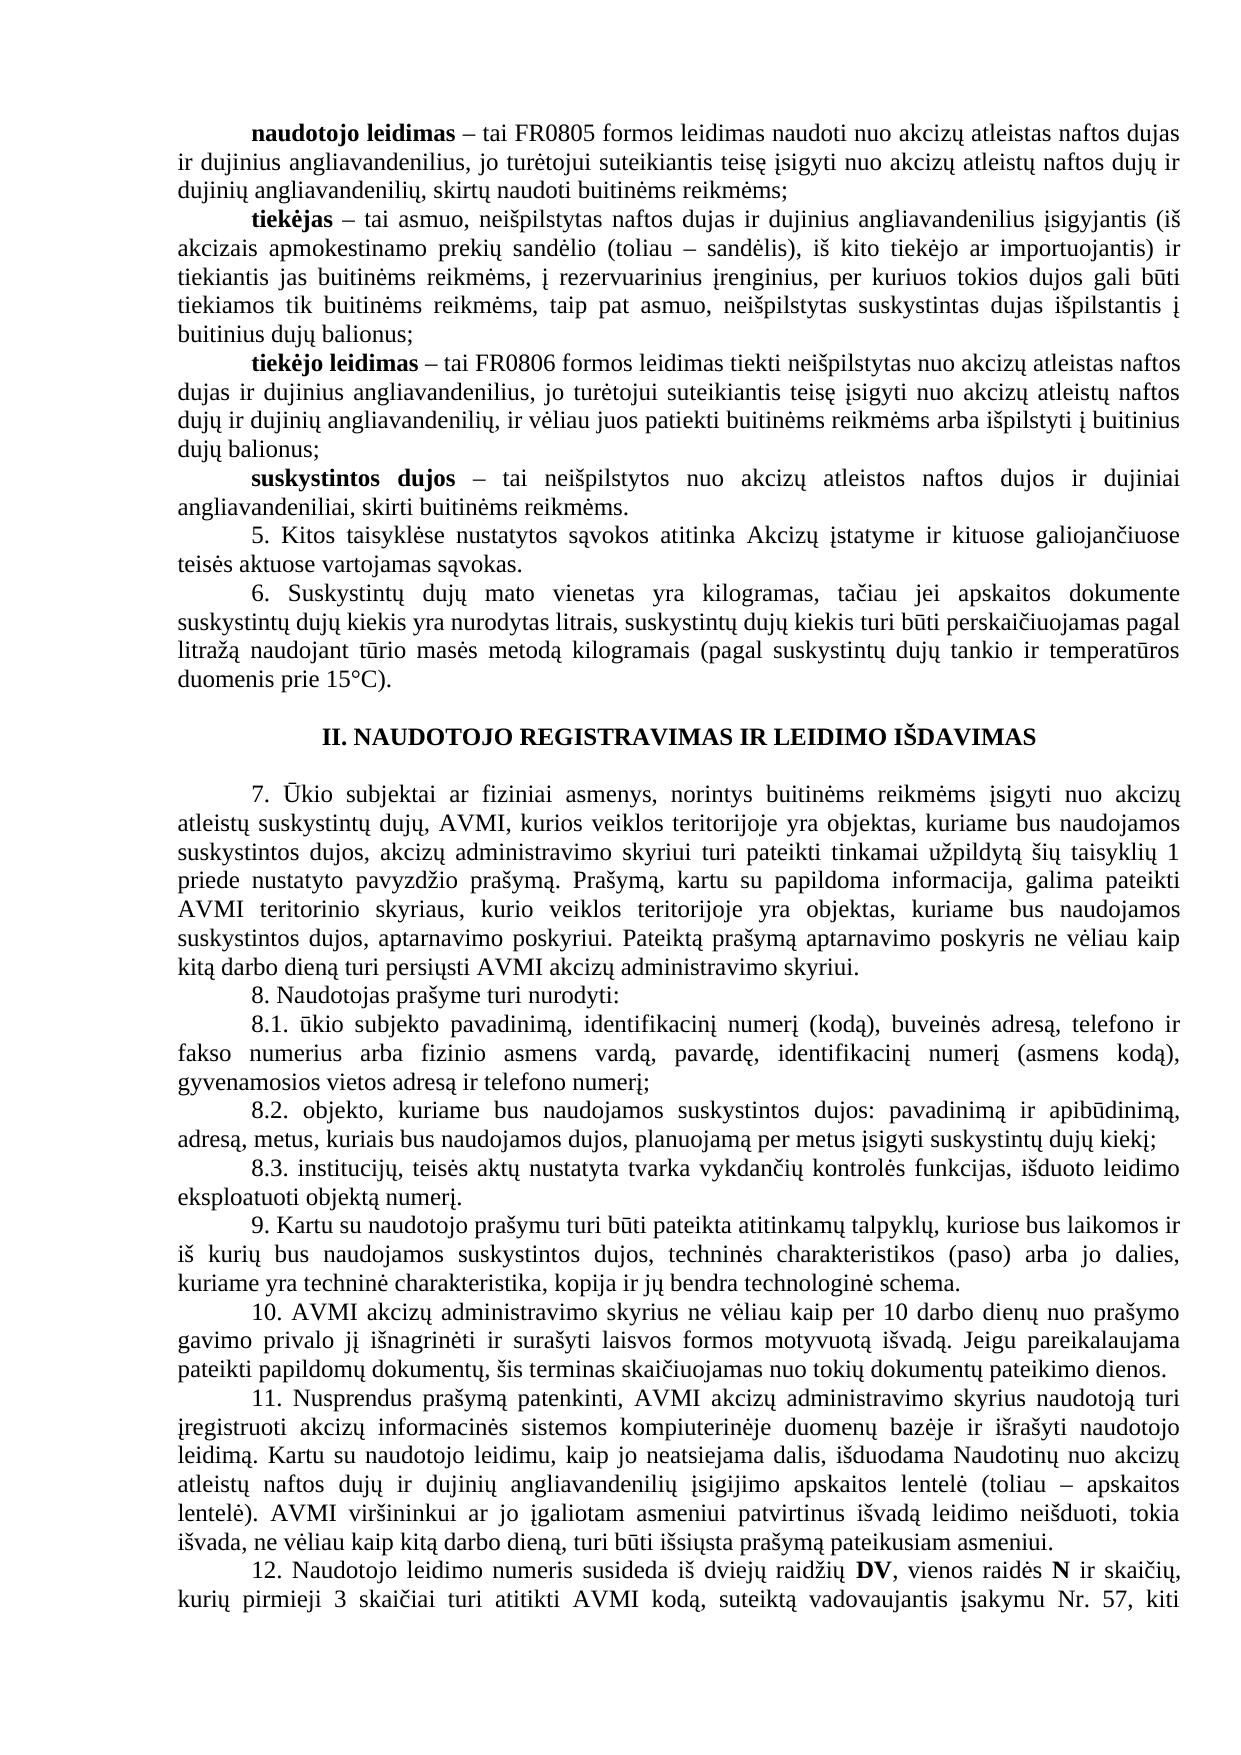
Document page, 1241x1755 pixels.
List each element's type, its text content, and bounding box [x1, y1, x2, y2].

text suskystintos dujos – tai neišpilstytos nuo akcizų atleistos naftos dujos ir dujiniai angliavandeniliai, skirti buitinėms reikmėms. [177, 463, 1181, 521]
text 8. Naudotojas prašyme turi nurodyti: [177, 981, 1181, 1009]
text 9. Kartu su naudotojo prašymu turi būti pateikta atitinkamų talpyklų, kuriose bus laikomos ir iš kurių bus naudojamos suskystintos dujos, techninės charakteristikos (paso) arba jo dalies, kuriame yra techninė charakteristika, kopija ir jų bendra technologinė schema. [177, 1211, 1181, 1297]
text 10. AVMI akcizų administravimo skyrius ne vėliau kaip per 10 darbo dienų nuo prašymo gavimo privalo jį išnagrinėti ir surašyti laisvos formos motyvuotą išvadą. Jeigu pareikalaujama pateikti papildomų dokumentų, šis terminas skaičiuojamas nuo tokių dokumentų pateikimo dienos. [177, 1297, 1181, 1383]
text 8.3. institucijų, teisės aktų nustatyta tvarka vykdančių kontrolės funkcijas, išduoto leidimo eksploatuoti objektą numerį. [177, 1153, 1181, 1211]
text 7. Ūkio subjektai ar fiziniai asmenys, norintys buitinėms reikmėms įsigyti nuo akcizų atleistų suskystintų dujų, AVMI, kurios veiklos teritorijoje yra objektas, kuriame bus naudojamos suskystintos dujos, akcizų administravimo skyriui turi pateikti tinkamai užpildytą šių taisyklių 1 priede nustatyto pavyzdžio prašymą. Prašymą, kartu su papildoma informacija, galima pateikti AVMI teritorinio skyriaus, kurio veiklos teritorijoje yra objektas, kuriame bus naudojamos suskystintos dujos, aptarnavimo poskyriui. Pateiktą prašymą aptarnavimo poskyris ne vėliau kaip kitą darbo dieną turi persiųsti AVMI akcizų administravimo skyriui. [177, 779, 1181, 981]
text 11. Nusprendus prašymą patenkinti, AVMI akcizų administravimo skyrius naudotoją turi įregistruoti akcizų informacinės sistemos kompiuterinėje duomenų bazėje ir išrašyti naudotojo leidimą. Kartu su naudotojo leidimu, kaip jo neatsiejama dalis, išduodama Naudotinų nuo akcizų atleistų naftos dujų ir dujinių angliavandenilių įsigijimo apskaitos lentelė (toliau – apskaitos lentelė). AVMI viršininkui ar jo įgaliotam asmeniui patvirtinus išvadą leidimo neišduoti, tokia išvada, ne vėliau kaip kitą darbo dieną, turi būti išsiųsta prašymą pateikusiam asmeniui. [177, 1383, 1181, 1556]
text tiekėjas – tai asmuo, neišpilstytas naftos dujas ir dujinius angliavandenilius įsigyjantis (iš akcizais apmokestinamo prekių sandėlio (toliau – sandėlis), iš kito tiekėjo ar importuojantis) ir tiekiantis jas buitinėms reikmėms, į rezervuarinius įrenginius, per kuriuos tokios dujos gali būti tiekiamos tik buitinėms reikmėms, taip pat asmuo, neišpilstytas suskystintas dujas išpilstantis į buitinius dujų balionus; [177, 204, 1181, 348]
text 12. Naudotojo leidimo numeris susideda iš dviejų raidžių DV, vienos raidės N ir skaičių, kurių pirmieji 3 skaičiai turi atitikti AVMI kodą, suteiktą vadovaujantis įsakymu Nr. 57, kiti [177, 1556, 1181, 1613]
text tiekėjo leidimas – tai FR0806 formos leidimas tiekti neišpilstytas nuo akcizų atleistas naftos dujas ir dujinius angliavandenilius, jo turėtojui suteikiantis teisę įsigyti nuo akcizų atleistų naftos dujų ir dujinių angliavandenilių, ir vėliau juos patiekti buitinėms reikmėms arba išpilstyti į buitinius dujų balionus; [177, 348, 1181, 463]
text 5. Kitos taisyklėse nustatytos sąvokos atitinka Akcizų įstatyme ir kituose galiojančiuose teisės aktuose vartojamas sąvokas. [177, 521, 1181, 578]
text 8.1. ūkio subjekto pavadinimą, identifikacinį numerį (kodą), buveinės adresą, telefono ir fakso numerius arba fizinio asmens vardą, pavardę, identifikacinį numerį (asmens kodą), gyvenamosios vietos adresą ir telefono numerį; [177, 1009, 1181, 1096]
text 6. Suskystintų dujų mato vienetas yra kilogramas, tačiau jei apskaitos dokumente suskystintų dujų kiekis yra nurodytas litrais, suskystintų dujų kiekis turi būti perskaičiuojamas pagal litražą naudojant tūrio masės metodą kilogramais (pagal suskystintų dujų tankio ir temperatūros duomenis prie 15°C). [177, 578, 1181, 693]
text 8.2. objekto, kuriame bus naudojamos suskystintos dujos: pavadinimą ir apibūdinimą, adresą, metus, kuriais bus naudojamos dujos, planuojamą per metus įsigyti suskystintų dujų kiekį; [177, 1096, 1181, 1153]
text II. NAUDOTOJO REGISTRAVIMAS IR LEIDIMO IŠDAVIMAS [177, 722, 1181, 751]
text naudotojo leidimas – tai FR0805 formos leidimas naudoti nuo akcizų atleistas naftos dujas ir dujinius angliavandenilius, jo turėtojui suteikiantis teisę įsigyti nuo akcizų atleistų naftos dujų ir dujinių angliavandenilių, skirtų naudoti buitinėms reikmėms; [177, 118, 1181, 204]
